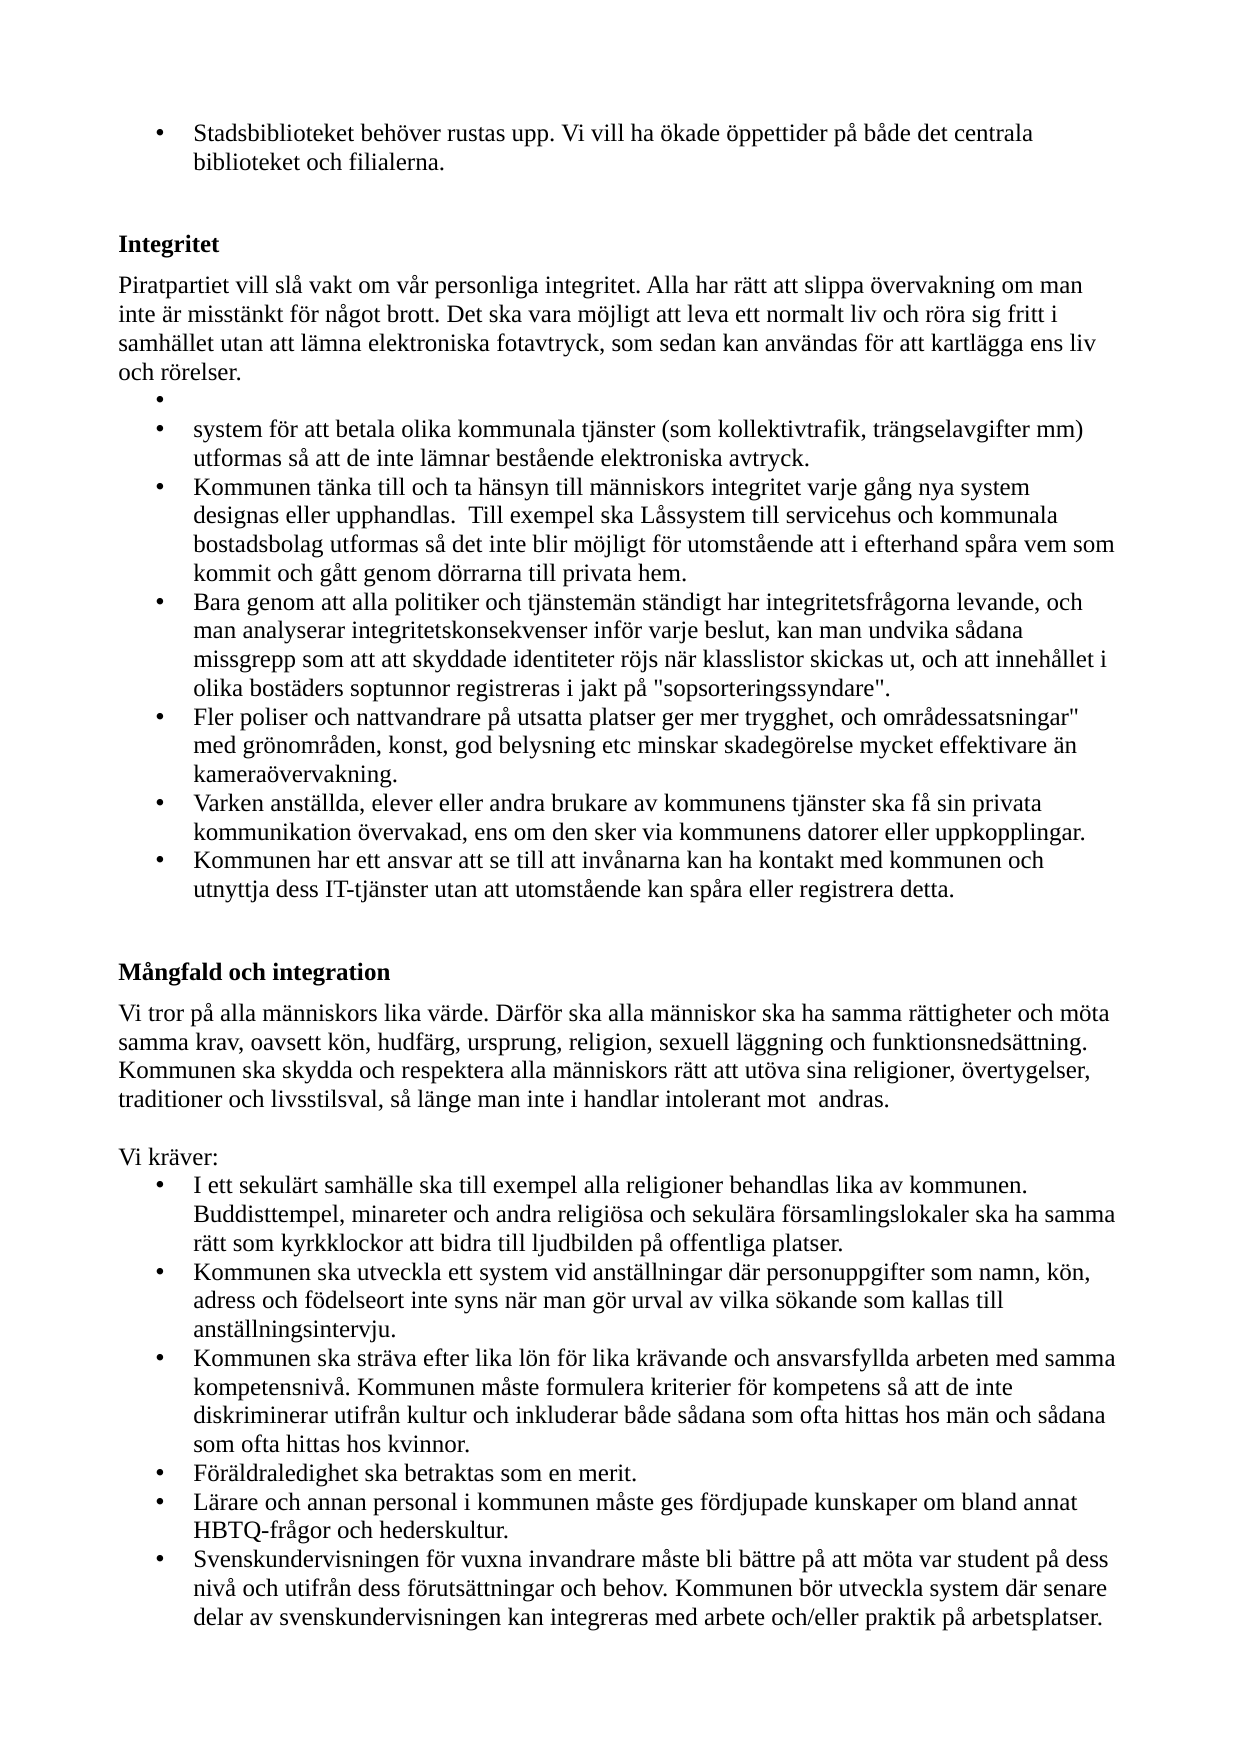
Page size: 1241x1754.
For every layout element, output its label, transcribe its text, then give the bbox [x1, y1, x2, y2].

list I ett sekulärt samhälle ska till exempel alla religioner behandlas lika av kommunen. Buddisttempel, minareter och andra religiösa och sekulära församlingslokaler ska ha samma rätt som kyrkklockor att bidra till ljudbilden på offentliga platser. [156, 1171, 1122, 1257]
text Vi tror på alla människors lika värde. Därför ska alla människor ska ha samma rättigheter och möta samma krav, oavsett kön, hudfärg, ursprung, religion, sexuell läggning och funktionsnedsättning. Kommunen ska skydda och respektera alla människors rätt att utöva sina religioner, övertygelser, traditioner och livsstilsval, så länge man inte i handlar intolerant mot andras. [118, 998, 1122, 1113]
text Vi kräver: [118, 1142, 1122, 1171]
subtitle Integritet [118, 229, 1122, 258]
text Piratpartiet vill slå vakt om vår personliga integritet. Alla har rätt att slippa övervakning om man inte är misstänkt för något brott. Det ska vara möjligt att leva ett normalt liv och röra sig fritt i samhället utan att lämna elektroniska fotavtryck, som sedan kan användas för att kartlägga ens liv och rörelser. [118, 271, 1122, 386]
subtitle Mångfald och integration [118, 957, 1122, 986]
list system för att betala olika kommunala tjänster (som kollektivtrafik, trängselavgifter mm) utformas så att de inte lämnar bestående elektroniska avtryck. [156, 414, 1122, 472]
list Svenskundervisningen för vuxna invandrare måste bli bättre på att möta var student på dess nivå och utifrån dess förutsättningar och behov. Kommunen bör utveckla system där senare delar av svenskundervisningen kan integreras med arbete och/eller praktik på arbetsplatser. [156, 1544, 1122, 1631]
list Kommunen ska utveckla ett system vid anställningar där personuppgifter som namn, kön, adress och födelseort inte syns när man gör urval av vilka sökande som kallas till anställningsintervju. [156, 1257, 1122, 1343]
list Fler poliser och nattvandrare på utsatta platser ger mer trygghet, och områdessatsningar" med grönområden, konst, god belysning etc minskar skadegörelse mycket effektivare än kameraövervakning. [156, 702, 1122, 788]
list Lärare och annan personal i kommunen måste ges fördjupade kunskaper om bland annat HBTQ-frågor och hederskultur. [156, 1487, 1122, 1544]
list Kommunen tänka till och ta hänsyn till människors integritet varje gång nya system designas eller upphandlas. Till exempel ska Låssystem till servicehus och kommunala bostadsbolag utformas så det inte blir möjligt för utomstående att i efterhand spåra vem som kommit och gått genom dörrarna till privata hem. [156, 472, 1122, 587]
list Kommunen har ett ansvar att se till att invånarna kan ha kontakt med kommunen och utnyttja dess IT-tjänster utan att utomstående kan spåra eller registrera detta. [156, 846, 1122, 903]
list Stadsbiblioteket behöver rustas upp. Vi vill ha ökade öppettider på både det centrala biblioteket och filialerna. [156, 118, 1122, 176]
list Bara genom att alla politiker och tjänstemän ständigt har integritetsfrågorna levande, och man analyserar integritetskonsekvenser inför varje beslut, kan man undvika sådana missgrepp som att att skyddade identiteter röjs när klasslistor skickas ut, och att innehållet i olika bostäders soptunnor registreras i jakt på "sopsorteringssyndare". [156, 587, 1122, 702]
list Varken anställda, elever eller andra brukare av kommunens tjänster ska få sin privata kommunikation övervakad, ens om den sker via kommunens datorer eller uppkopplingar. [156, 788, 1122, 846]
list Föräldraledighet ska betraktas som en merit. [156, 1458, 1122, 1487]
list Kommunen ska sträva efter lika lön för lika krävande och ansvarsfyllda arbeten med samma kompetensnivå. Kommunen måste formulera kriterier för kompetens så att de inte diskriminerar utifrån kultur och inkluderar både sådana som ofta hittas hos män och sådana som ofta hittas hos kvinnor. [156, 1343, 1122, 1458]
